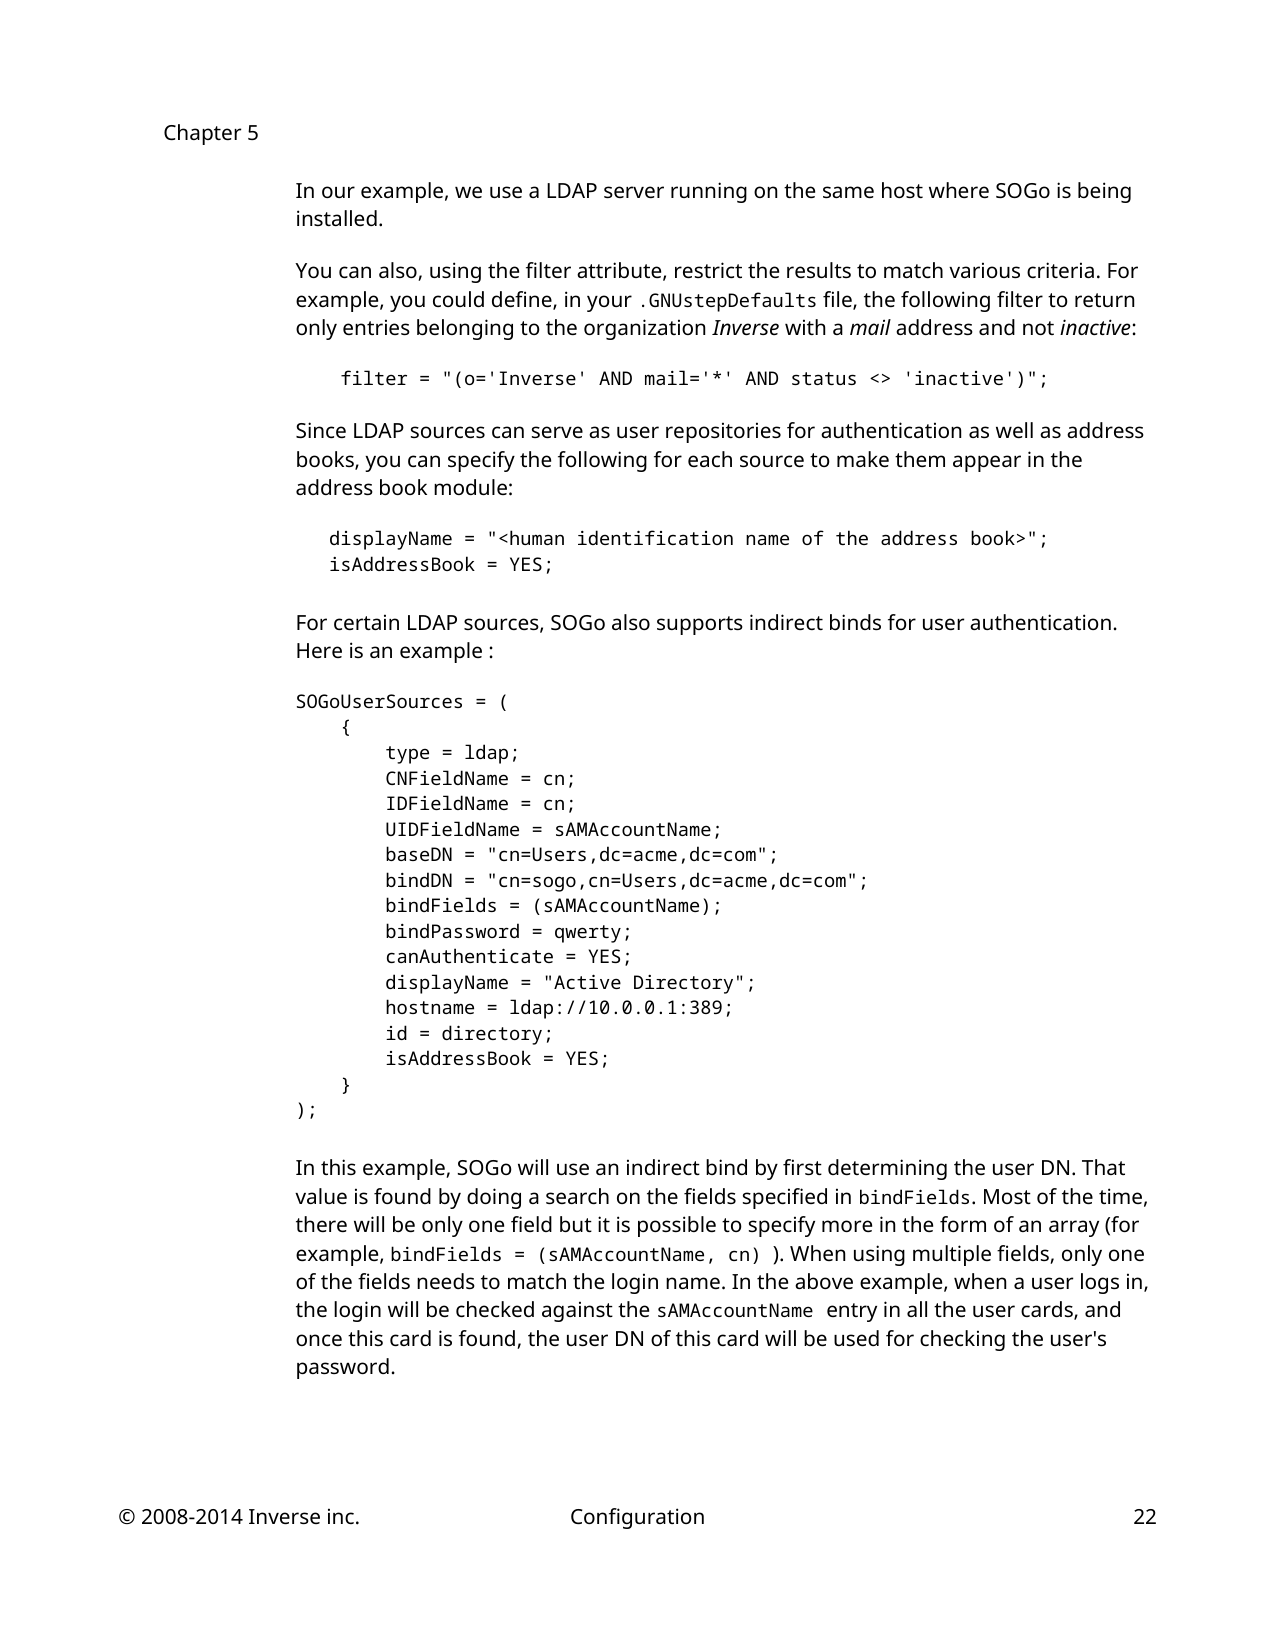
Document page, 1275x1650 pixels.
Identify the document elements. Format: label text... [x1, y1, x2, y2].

text baseDN = "cn=Users,dc=acme,dc=com"; [295, 841, 1157, 867]
text UIDFieldName = sAMAccountName; [295, 816, 1157, 841]
text isAddressBook = YES; [295, 1046, 1157, 1071]
text In this example, SOGo will use an indirect bind by first determining the user DN. That value is found by doing a search on the fields specified in bindFields. Most of the time, there will be only one field but it is possible to specify more in the form of an array (for example, bindFields = (sAMAccountName, cn) ). When using multiple fields, only one of the fields needs to match the login name. In the above example, when a user logs in, the login will be checked against the sAMAccountName entry in all the user cards, and once this card is found, the user DN of this card will be used for checking the user's password. [295, 1153, 1157, 1381]
text IDFieldName = cn; [295, 790, 1157, 816]
text filter = "(o='Inverse' AND mail='*' AND status <> 'inactive')"; [295, 366, 1157, 391]
text In our example, we use a LDAP server running on the same host where SOGo is being installed. [295, 176, 1157, 233]
text For certain LDAP sources, SOGo also supports indirect binds for user authentication. Here is an example : [295, 608, 1157, 665]
text bindFields = (sAMAccountName); [295, 892, 1157, 918]
text hostname = ldap://10.0.0.1:389; [295, 994, 1157, 1020]
text displayName = "<human identification name of the address book>"; [295, 526, 1157, 551]
text CNFieldName = cn; [295, 765, 1157, 790]
text bindPassword = qwerty; [295, 918, 1157, 943]
text id = directory; [295, 1020, 1157, 1046]
text } [295, 1071, 1157, 1097]
text isAddressBook = YES; [295, 551, 1157, 577]
text Since LDAP sources can serve as user repositories for authentication as well as address books, you can specify the following for each source to make them appear in the address book module: [295, 417, 1157, 502]
text ); [295, 1097, 1157, 1122]
text You can also, using the filter attribute, restrict the results to match various criteria. For example, you could define, in your .GNUstepDefaults file, the following filter to return only entries belonging to the organization Inverse with a mail address and not inactive: [295, 257, 1157, 342]
text { [295, 714, 1157, 739]
text type = ldap; [295, 739, 1157, 765]
text bindDN = "cn=sogo,cn=Users,dc=acme,dc=com"; [295, 867, 1157, 892]
text canAuthenticate = YES; [295, 943, 1157, 969]
text SOGoUserSources = ( [295, 688, 1157, 714]
text displayName = "Active Directory"; [295, 969, 1157, 994]
